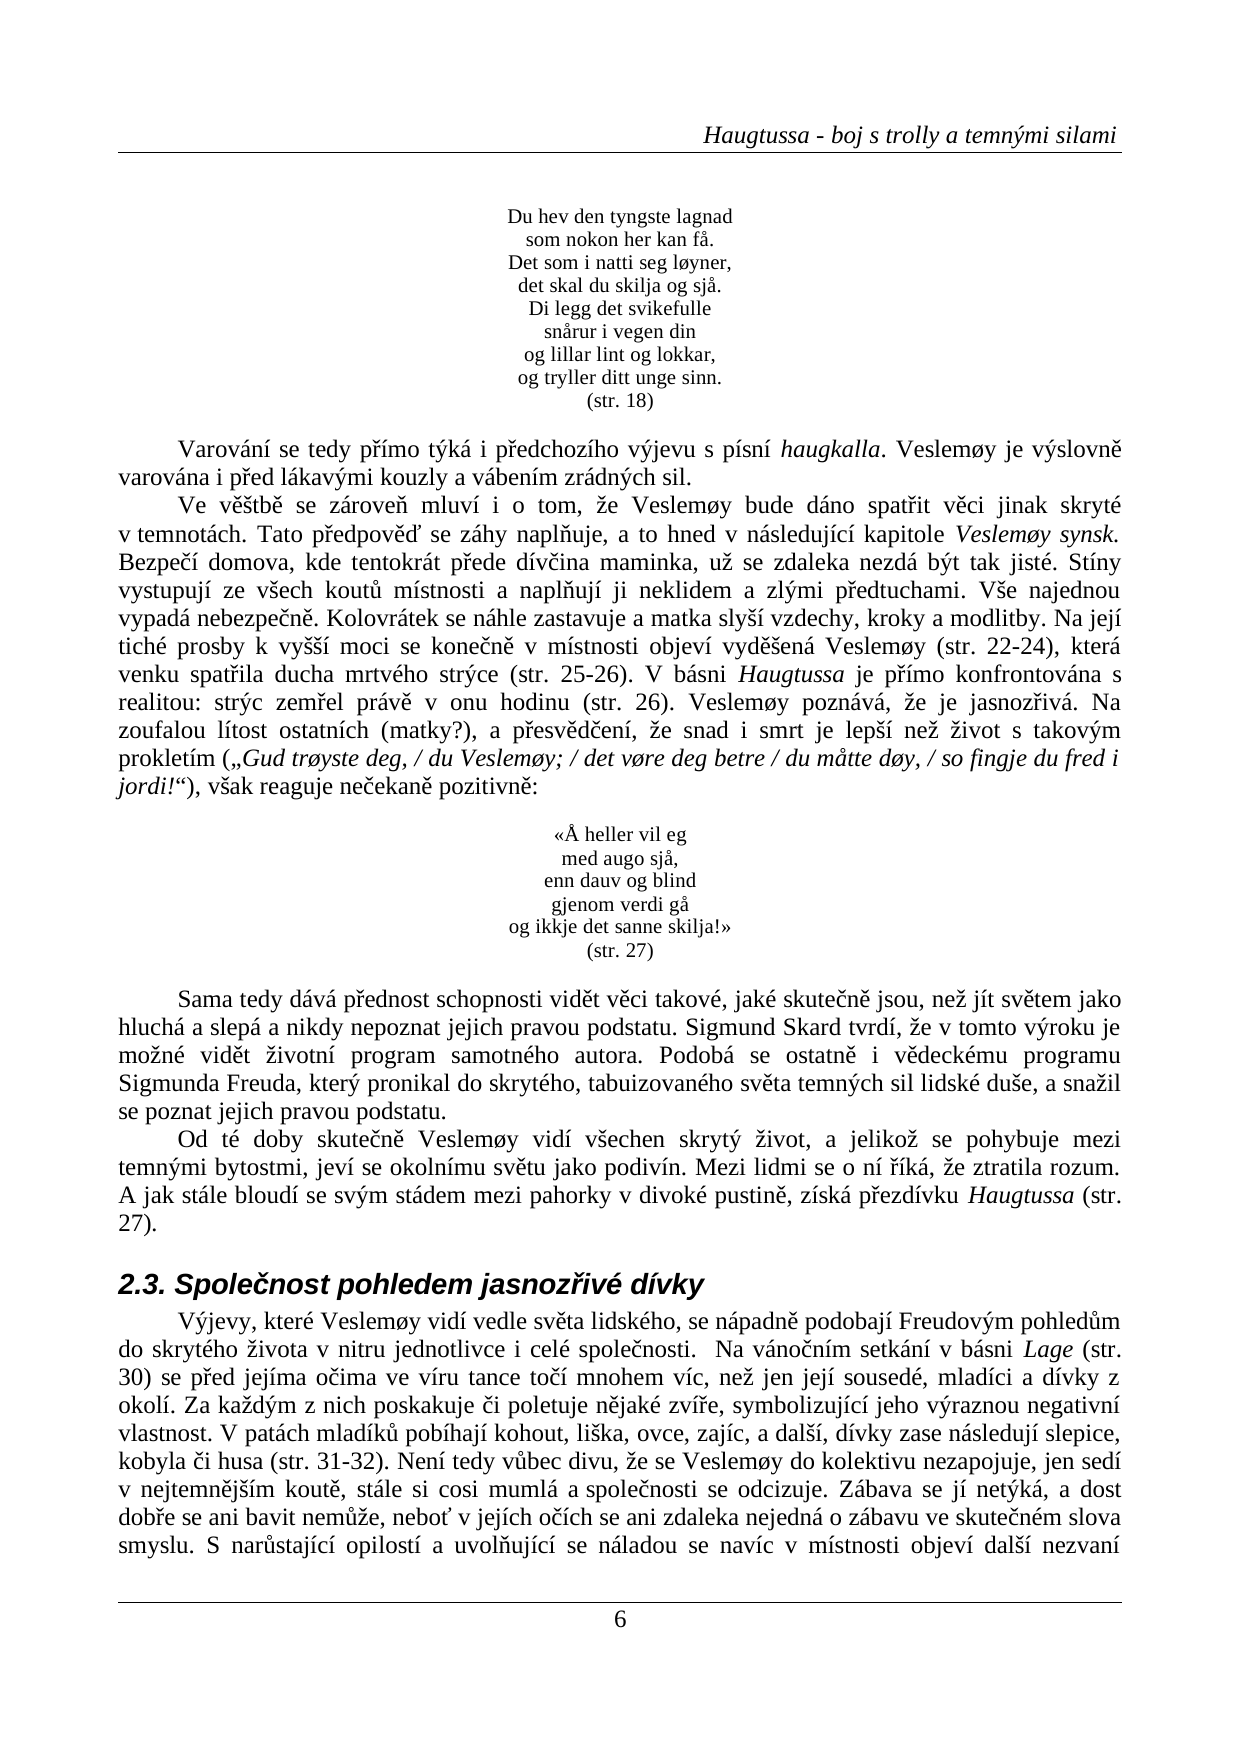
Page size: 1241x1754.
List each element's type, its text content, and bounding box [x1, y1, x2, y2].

text (str. 18) [177, 389, 1063, 412]
text Di legg det svikefulle [177, 297, 1063, 320]
text Ve věštbě se zároveň mluví i o tom, že Veslemøy bude dáno spatřit věci jinak skryté v temnotách. Tato předpověď se záhy naplňuje, a to hned v následující kapitole Veslemøy synsk. Bezpečí domova, kde tentokrát přede dívčina maminka, už se zdaleka nezdá být tak jisté. Stíny vystupují ze všech koutů místnosti a naplňují ji neklidem a zlými předtuchami. Vše najednou vypadá nebezpečně. Kolovrátek se náhle zastavuje a matka slyší vzdechy, kroky a modlitby. Na její tiché prosby k vyšší moci se konečně v místnosti objeví vyděšená Veslemøy (str. 22-24), která venku spatřila ducha mrtvého strýce (str. 25-26). V básni Haugtussa je přímo konfrontována s realitou: strýc zemřel právě v onu hodinu (str. 26). Veslemøy poznává, že je jasnozřivá. Na zoufalou lítost ostatních (matky?), a přesvědčení, že snad i smrt je lepší než život s takovým prokletím („Gud trøyste deg, / du Veslemøy; / det vøre deg betre / du måtte døy, / so fingje du fred i jordi!“), však reaguje nečekaně pozitivně: [118, 491, 1122, 800]
text Du hev den tyngste lagnad [177, 204, 1063, 228]
text Sama tedy dává přednost schopnosti vidět věci takové, jaké skutečně jsou, než jít světem jako hluchá a slepá a nikdy nepoznat jejich pravou podstatu. Sigmund Skard tvrdí, že v tomto výroku je možné vidět životní program samotného autora. Podobá se ostatně i vědeckému programu Sigmunda Freuda, který pronikal do skrytého, tabuizovaného světa temných sil lidské duše, a snažil se poznat jejich pravou podstatu. [118, 984, 1122, 1124]
text gjenom verdi gå [177, 892, 1063, 915]
text snårur i vegen din [177, 320, 1063, 343]
text Od té doby skutečně Veslemøy vidí všechen skrytý život, a jelikož se pohybuje mezi temnými bytostmi, jeví se okolnímu světu jako podivín. Mezi lidmi se o ní říká, že ztratila rozum. A jak stále bloudí se svým stádem mezi pahorky v divoké pustině, získá přezdívku Haugtussa (str. 27). [118, 1125, 1122, 1237]
subtitle Společnost pohledem jasnozřivé dívky [118, 1268, 1122, 1301]
text og tryller ditt unge sinn. [177, 366, 1063, 389]
text (str. 27) [177, 938, 1063, 961]
text som nokon her kan få. [177, 228, 1063, 251]
text med augo sjå, [177, 846, 1063, 869]
text det skal du skilja og sjå. [177, 274, 1063, 297]
text enn dauv og blind [177, 869, 1063, 892]
text og lillar lint og lokkar, [177, 343, 1063, 366]
text og ikkje det sanne skilja!» [177, 915, 1063, 938]
text Det som i natti seg løyner, [177, 251, 1063, 274]
text Výjevy, které Veslemøy vidí vedle světa lidského, se nápadně podobají Freudovým pohledům do skrytého života v nitru jednotlivce i celé společnosti. Na vánočním setkání v básni Lage (str. 30) se před jejíma očima ve víru tance točí mnohem víc, než jen její sousedé, mladíci a dívky z okolí. Za každým z nich poskakuje či poletuje nějaké zvíře, symbolizující jeho výraznou negativní vlastnost. V patách mladíků pobíhají kohout, liška, ovce, zajíc, a další, dívky zase následují slepice, kobyla či husa (str. 31-32). Není tedy vůbec divu, že se Veslemøy do kolektivu nezapojuje, jen sedí v nejtemnějším koutě, stále si cosi mumlá a společnosti se odcizuje. Zábava se jí netýká, a dost dobře se ani bavit nemůže, neboť v jejích očích se ani zdaleka nejedná o zábavu ve skutečném slova smyslu. S narůstající opilostí a uvolňující se náladou se navíc v místnosti objeví další nezvaní [118, 1307, 1122, 1559]
text «Å heller vil eg [177, 823, 1063, 846]
text Varování se tedy přímo týká i předchozího výjevu s písní haugkalla. Veslemøy je výslovně varována i před lákavými kouzly a vábením zrádných sil. [118, 435, 1122, 491]
